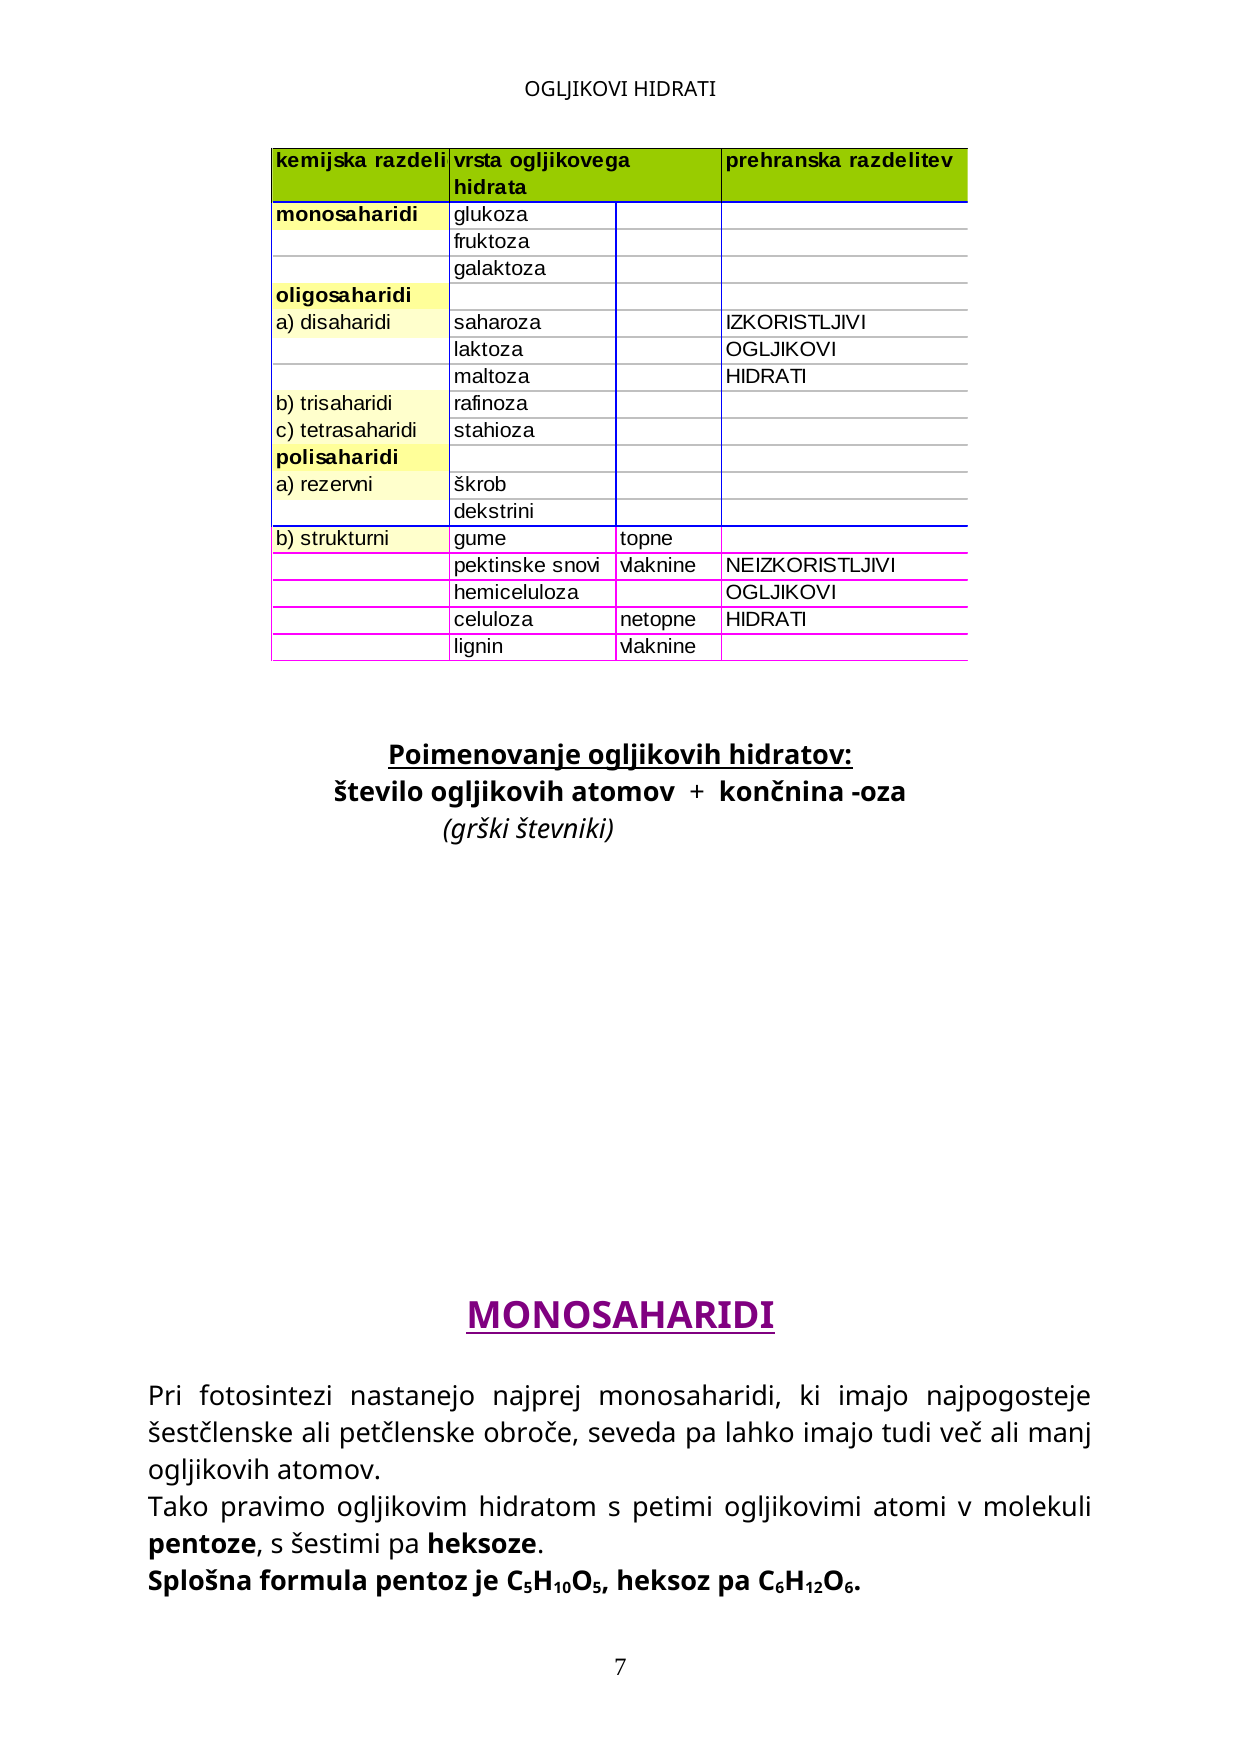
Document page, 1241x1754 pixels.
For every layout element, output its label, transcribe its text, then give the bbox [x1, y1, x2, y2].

text (grški števniki) [369, 809, 1093, 846]
text MONOSAHARIDI [148, 1289, 1093, 1340]
text Poimenovanje ogljikovih hidratov: [148, 736, 1093, 772]
text Splošna formula pentoz je C5H10O5, heksoz pa C6H12O6. [148, 1561, 1093, 1598]
text Pri fotosintezi nastanejo najprej monosaharidi, ki imajo najpogosteje šestčlenske ali petčlenske obroče, seveda pa lahko imajo tudi več ali manj ogljikovih atomov. [148, 1377, 1093, 1487]
text Tako pravimo ogljikovim hidratom s petimi ogljikovimi atomi v molekuli pentoze, s šestimi pa heksoze. [148, 1487, 1093, 1561]
text število ogljikovih atomov + končnina -oza [148, 772, 1093, 809]
